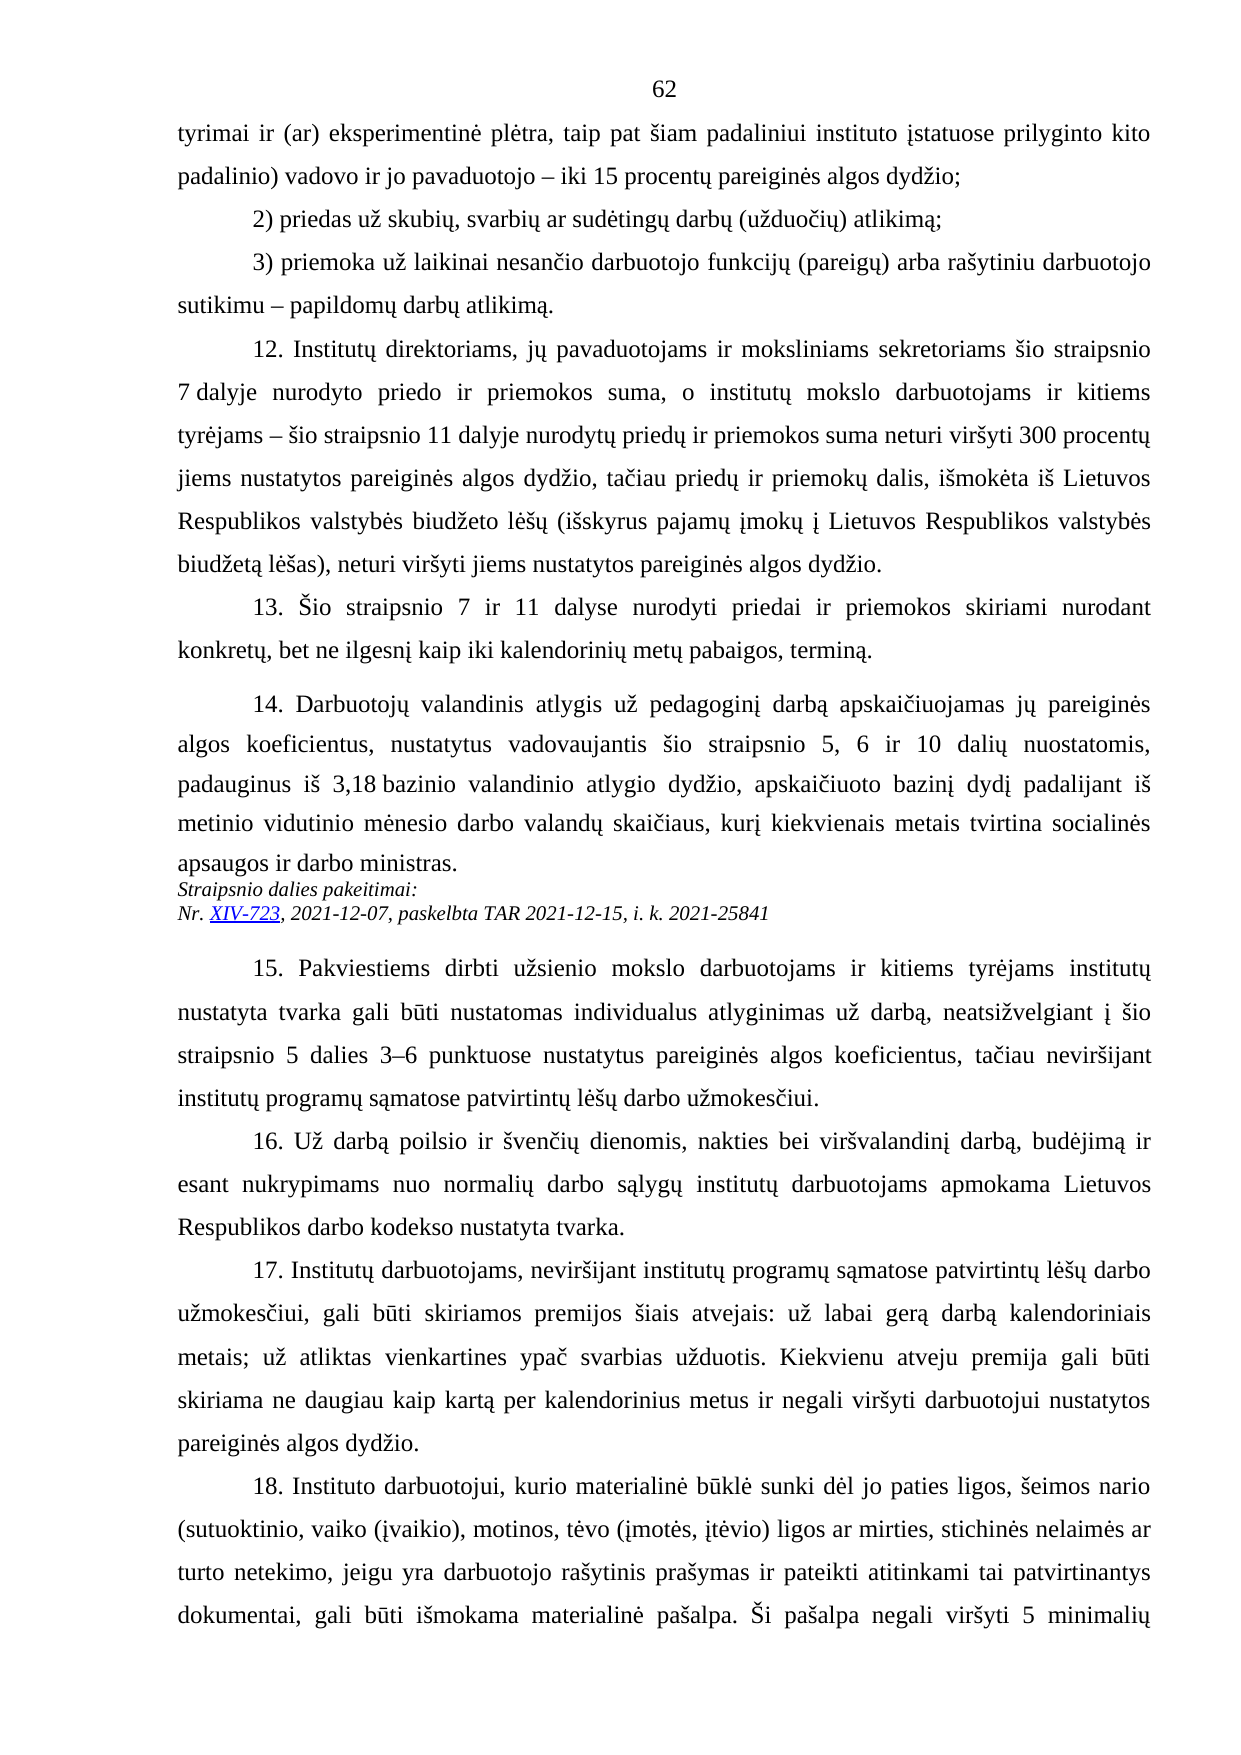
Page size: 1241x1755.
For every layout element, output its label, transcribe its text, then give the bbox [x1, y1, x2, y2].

text Nr. XIV-723, 2021-12-07, paskelbta TAR 2021-12-15, i. k. 2021-25841 [177, 901, 1152, 925]
text 12. Institutų direktoriams, jų pavaduotojams ir moksliniams sekretoriams šio straipsnio 7 dalyje nurodyto priedo ir priemokos suma, o institutų mokslo darbuotojams ir kitiems tyrėjams – šio straipsnio 11 dalyje nurodytų priedų ir priemokos suma neturi viršyti 300 procentų jiems nustatytos pareiginės algos dydžio, tačiau priedų ir priemokų dalis, išmokėta iš Lietuvos Respublikos valstybės biudžeto lėšų (išskyrus pajamų įmokų į Lietuvos Respublikos valstybės biudžetą lėšas), neturi viršyti jiems nustatytos pareiginės algos dydžio. [177, 334, 1152, 578]
text 2) priedas už skubių, svarbių ar sudėtingų darbų (užduočių) atlikimą; [177, 204, 1152, 233]
text Straipsnio dalies pakeitimai: [177, 877, 1152, 901]
text 16. Už darbą poilsio ir švenčių dienomis, nakties bei viršvalandinį darbą, budėjimą ir esant nukrypimams nuo normalių darbo sąlygų institutų darbuotojams apmokama Lietuvos Respublikos darbo kodekso nustatyta tvarka. [177, 1126, 1152, 1241]
text 3) priemoka už laikinai nesančio darbuotojo funkcijų (pareigų) arba rašytiniu darbuotojo sutikimu – papildomų darbų atlikimą. [177, 247, 1152, 319]
text 14. Darbuotojų valandinis atlygis už pedagoginį darbą apskaičiuojamas jų pareiginės algos koeficientus, nustatytus vadovaujantis šio straipsnio 5, 6 ir 10 dalių nuostatomis, padauginus iš 3,18 bazinio valandinio atlygio dydžio, apskaičiuoto bazinį dydį padalijant iš metinio vidutinio mėnesio darbo valandų skaičiaus, kurį kiekvienais metais tvirtina socialinės apsaugos ir darbo ministras. [177, 679, 1152, 877]
text 15. Pakviestiems dirbti užsienio mokslo darbuotojams ir kitiems tyrėjams institutų nustatyta tvarka gali būti nustatomas individualus atlyginimas už darbą, neatsižvelgiant į šio straipsnio 5 dalies 3–6 punktuose nustatytus pareiginės algos koeficientus, tačiau neviršijant institutų programų sąmatose patvirtintų lėšų darbo užmokesčiui. [177, 953, 1152, 1112]
text 18. Instituto darbuotojui, kurio materialinė būklė sunki dėl jo paties ligos, šeimos nario (sutuoktinio, vaiko (įvaikio), motinos, tėvo (įmotės, įtėvio) ligos ar mirties, stichinės nelaimės ar turto netekimo, jeigu yra darbuotojo rašytinis prašymas ir pateikti atitinkami tai patvirtinantys dokumentai, gali būti išmokama materialinė pašalpa. Ši pašalpa negali viršyti 5 minimalių [177, 1471, 1152, 1629]
text 17. Institutų darbuotojams, neviršijant institutų programų sąmatose patvirtintų lėšų darbo užmokesčiui, gali būti skiriamos premijos šiais atvejais: už labai gerą darbą kalendoriniais metais; už atliktas vienkartines ypač svarbias užduotis. Kiekvienu atveju premija gali būti skiriama ne daugiau kaip kartą per kalendorinius metus ir negali viršyti darbuotojui nustatytos pareiginės algos dydžio. [177, 1255, 1152, 1457]
text tyrimai ir (ar) eksperimentinė plėtra, taip pat šiam padaliniui instituto įstatuose prilyginto kito padalinio) vadovo ir jo pavaduotojo – iki 15 procentų pareiginės algos dydžio; [177, 118, 1152, 190]
text 13. Šio straipsnio 7 ir 11 dalyse nurodyti priedai ir priemokos skiriami nurodant konkretų, bet ne ilgesnį kaip iki kalendorinių metų pabaigos, terminą. [177, 592, 1152, 664]
